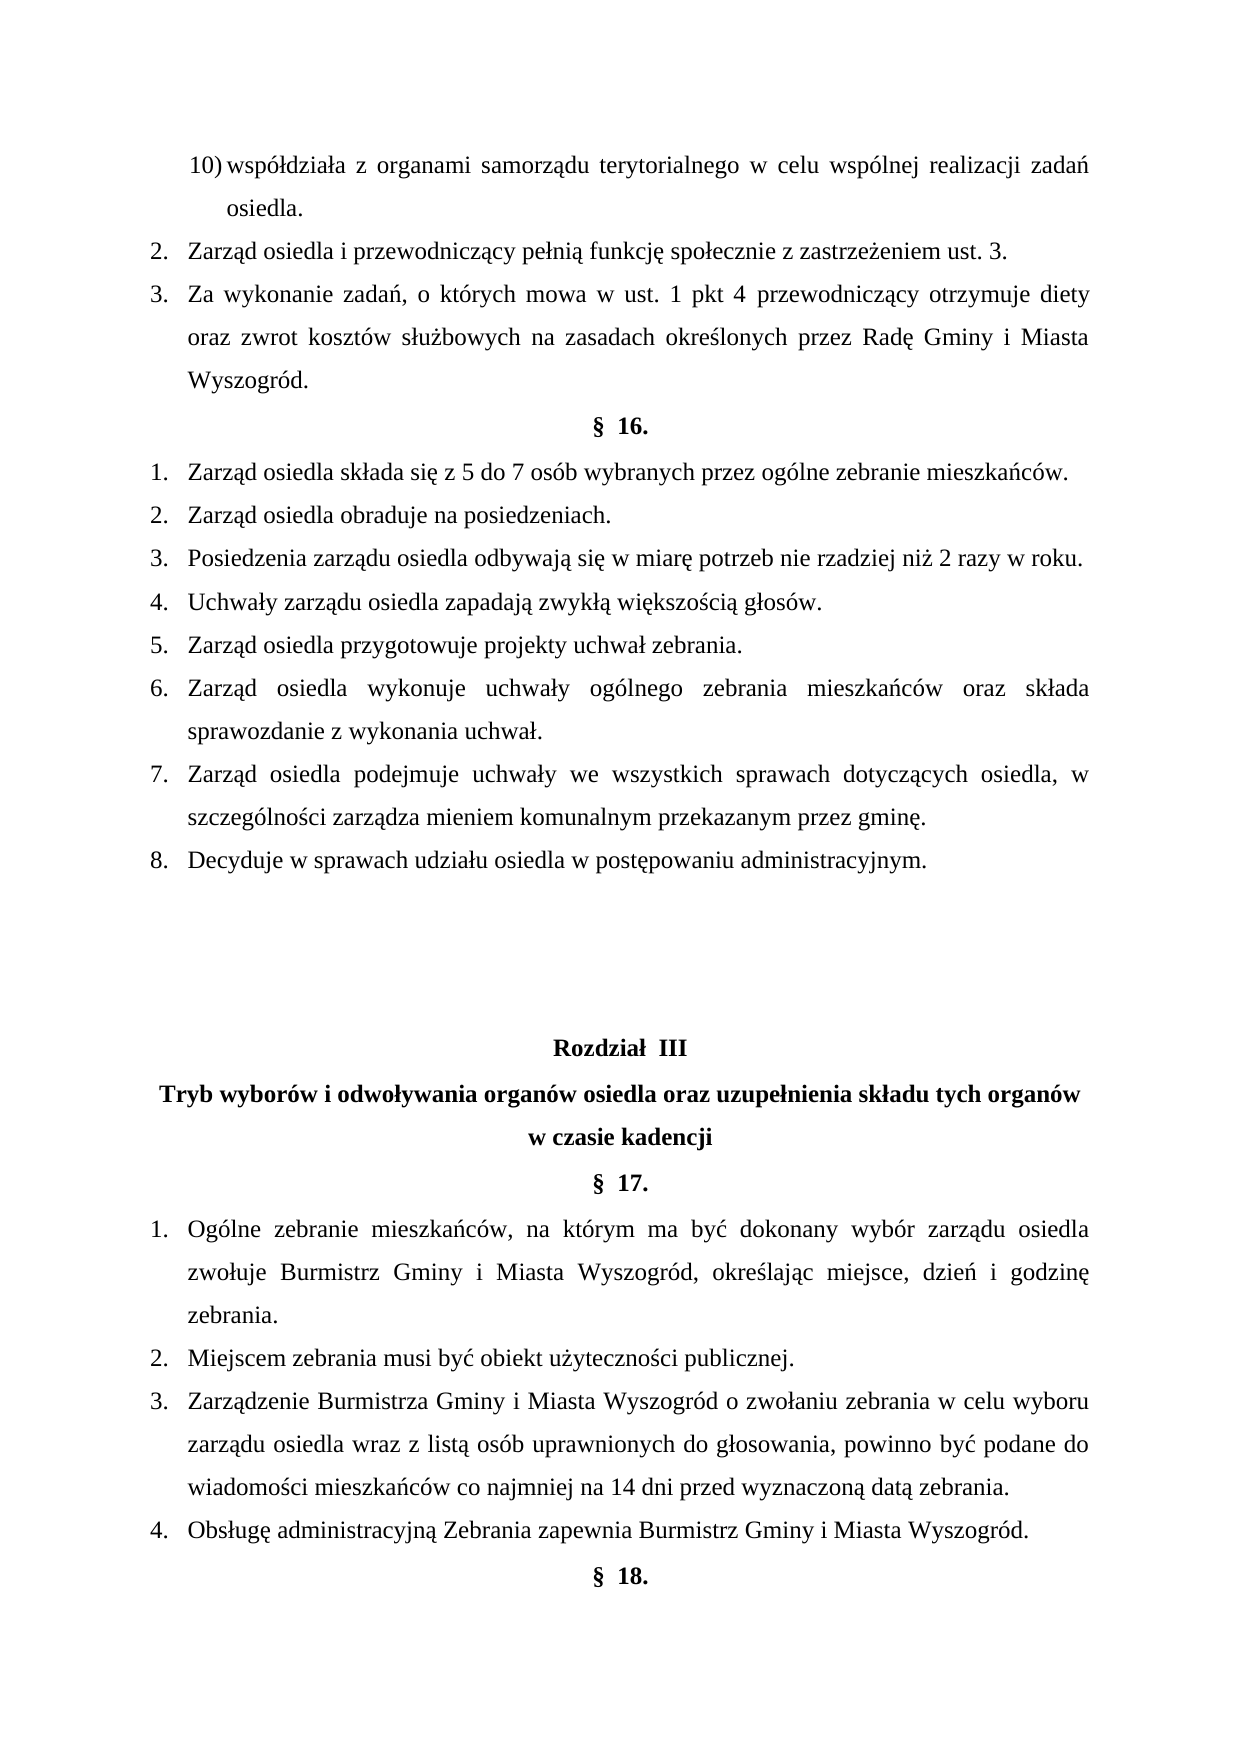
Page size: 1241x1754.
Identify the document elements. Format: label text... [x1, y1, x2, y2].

text § 17. [150, 1168, 1090, 1197]
list Posiedzenia zarządu osiedla odbywają się w miarę potrzeb nie rzadziej niż 2 razy w roku. [150, 543, 1090, 572]
list Miejscem zebrania musi być obiekt użyteczności publicznej. [150, 1343, 1090, 1372]
list Zarządzenie Burmistrza Gminy i Miasta Wyszogród o zwołaniu zebrania w celu wyboru zarządu osiedla wraz z listą osób uprawnionych do głosowania, powinno być podane do wiadomości mieszkańców co najmniej na 14 dni przed wyznaczoną datą zebrania. [150, 1386, 1090, 1501]
text Rozdział III [150, 1033, 1090, 1062]
list Zarząd osiedla podejmuje uchwały we wszystkich sprawach dotyczących osiedla, w szczególności zarządza mieniem komunalnym przekazanym przez gminę. [150, 759, 1090, 831]
list Zarząd osiedla składa się z 5 do 7 osób wybranych przez ogólne zebranie mieszkańców. [150, 457, 1090, 486]
text § 16. [150, 411, 1090, 440]
list Ogólne zebranie mieszkańców, na którym ma być dokonany wybór zarządu osiedla zwołuje Burmistrz Gminy i Miasta Wyszogród, określając miejsce, dzień i godzinę zebrania. [150, 1214, 1090, 1329]
list Zarząd osiedla wykonuje uchwały ogólnego zebrania mieszkańców oraz składa sprawozdanie z wykonania uchwał. [150, 673, 1090, 745]
list Za wykonanie zadań, o których mowa w ust. 1 pkt 4 przewodniczący otrzymuje diety oraz zwrot kosztów służbowych na zasadach określonych przez Radę Gminy i Miasta Wyszogród. [150, 279, 1090, 394]
list Zarząd osiedla przygotowuje projekty uchwał zebrania. [150, 630, 1090, 658]
list Uchwały zarządu osiedla zapadają zwykłą większością głosów. [150, 587, 1090, 615]
list współdziała z organami samorządu terytorialnego w celu wspólnej realizacji zadań osiedla. [189, 150, 1090, 222]
list Decyduje w sprawach udziału osiedla w postępowaniu administracyjnym. [150, 845, 1090, 874]
list Zarząd osiedla obraduje na posiedzeniach. [150, 500, 1090, 529]
list Obsługę administracyjną Zebrania zapewnia Burmistrz Gminy i Miasta Wyszogród. [150, 1516, 1090, 1544]
text § 18. [150, 1561, 1090, 1590]
list Zarząd osiedla i przewodniczący pełnią funkcję społecznie z zastrzeżeniem ust. 3. [150, 236, 1090, 265]
text Tryb wyborów i odwoływania organów osiedla oraz uzupełnienia składu tych organów w czasie kadencji [150, 1079, 1090, 1151]
